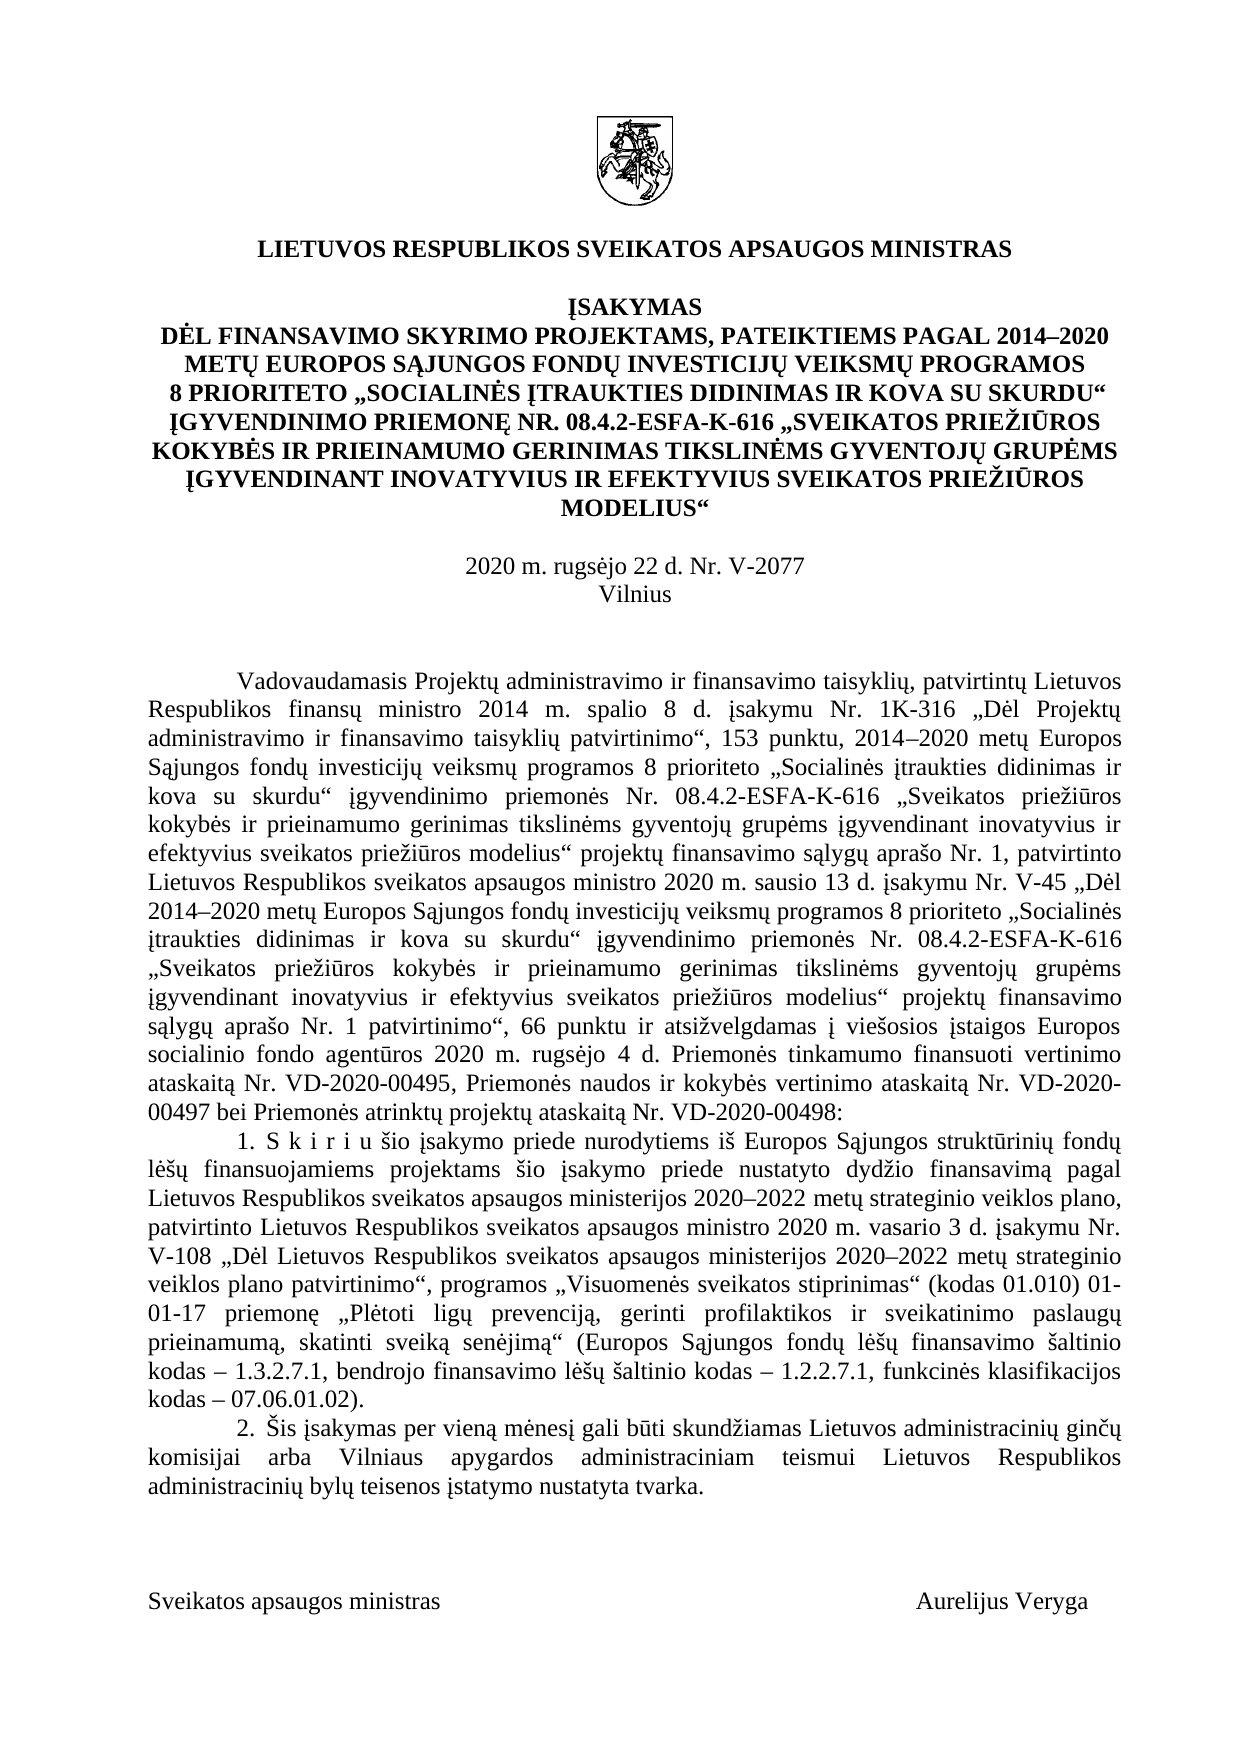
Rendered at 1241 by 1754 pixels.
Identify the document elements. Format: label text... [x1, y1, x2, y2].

text 1. S k i r i u šio įsakymo priede nurodytiems iš Europos Sąjungos struktūrinių fondų lėšų finansuojamiems projektams šio įsakymo priede nustatyto dydžio finansavimą pagal Lietuvos Respublikos sveikatos apsaugos ministerijos 2020–2022 metų strateginio veiklos plano, patvirtinto Lietuvos Respublikos sveikatos apsaugos ministro 2020 m. vasario 3 d. įsakymu Nr. V-108 „Dėl Lietuvos Respublikos sveikatos apsaugos ministerijos 2020–2022 metų strateginio veiklos plano patvirtinimo“, programos „Visuomenės sveikatos stiprinimas“ (kodas 01.010) 01-01-17 priemonę „Plėtoti ligų prevenciją, gerinti profilaktikos ir sveikatinimo paslaugų prieinamumą, skatinti sveiką senėjimą“ (Europos Sąjungos fondų lėšų finansavimo šaltinio kodas – 1.3.2.7.1, bendrojo finansavimo lėšų šaltinio kodas – 1.2.2.7.1, funkcinės klasifikacijos kodas – 07.06.01.02). [148, 1126, 1122, 1413]
text Sveikatos apsaugos ministras Aurelijus Veryga [148, 1586, 1122, 1614]
text Vilnius [148, 579, 1122, 608]
text 2020 m. rugsėjo 22 d. Nr. V-2077 [148, 551, 1122, 579]
text LIETUVOS RESPUBLIKOS SVEIKATOS APSAUGOS MINISTRAS [148, 234, 1122, 263]
text Vadovaudamasis Projektų administravimo ir finansavimo taisyklių, patvirtintų Lietuvos Respublikos finansų ministro 2014 m. spalio 8 d. įsakymu Nr. 1K-316 „Dėl Projektų administravimo ir finansavimo taisyklių patvirtinimo“, 153 punktu, 2014–2020 metų Europos Sąjungos fondų investicijų veiksmų programos 8 prioriteto „Socialinės įtraukties didinimas ir kova su skurdu“ įgyvendinimo priemonės Nr. 08.4.2-ESFA-K-616 „Sveikatos priežiūros kokybės ir prieinamumo gerinimas tikslinėms gyventojų grupėms įgyvendinant inovatyvius ir efektyvius sveikatos priežiūros modelius“ projektų finansavimo sąlygų aprašo Nr. 1, patvirtinto Lietuvos Respublikos sveikatos apsaugos ministro 2020 m. sausio 13 d. įsakymu Nr. V-45 „Dėl 2014–2020 metų Europos Sąjungos fondų investicijų veiksmų programos 8 prioriteto „Socialinės įtraukties didinimas ir kova su skurdu“ įgyvendinimo priemonės Nr. 08.4.2-ESFA-K-616 „Sveikatos priežiūros kokybės ir prieinamumo gerinimas tikslinėms gyventojų grupėms įgyvendinant inovatyvius ir efektyvius sveikatos priežiūros modelius“ projektų finansavimo sąlygų aprašo Nr. 1 patvirtinimo“, 66 punktu ir atsižvelgdamas į viešosios įstaigos Europos socialinio fondo agentūros 2020 m. rugsėjo 4 d. Priemonės tinkamumo finansuoti vertinimo ataskaitą Nr. VD-2020-00495, Priemonės naudos ir kokybės vertinimo ataskaitą Nr. VD-2020-00497 bei Priemonės atrinktų projektų ataskaitą Nr. VD-2020-00498: [148, 666, 1122, 1126]
text DĖL FINANSAVIMO SKYRIMO PROJEKTAMS, PATEIKTIEMS PAGAL 2014–2020 METŲ EUROPOS SĄJUNGOS FONDŲ INVESTICIJŲ VEIKSMŲ PROGRAMOS [148, 321, 1122, 378]
text 8 PRIORITETO „SOCIALINĖS ĮTRAUKTIES DIDINIMAS IR KOVA SU SKURDU“ ĮGYVENDINIMO PRIEMONĘ NR. 08.4.2-ESFA-K-616 „Sveikatos priežiūros kokybės ir prieinamumo gerinimas tikslinėms gyventojų grupėms įgyvendinant inovatyvius ir efektyvius sveikatos priežiūros modelius“ [148, 378, 1122, 522]
text ĮSAKYMAS [148, 292, 1122, 321]
text 2. Šis įsakymas per vieną mėnesį gali būti skundžiamas Lietuvos administracinių ginčų komisijai arba Vilniaus apygardos administraciniam teismui Lietuvos Respublikos administracinių bylų teisenos įstatymo nustatyta tvarka. [148, 1413, 1122, 1499]
